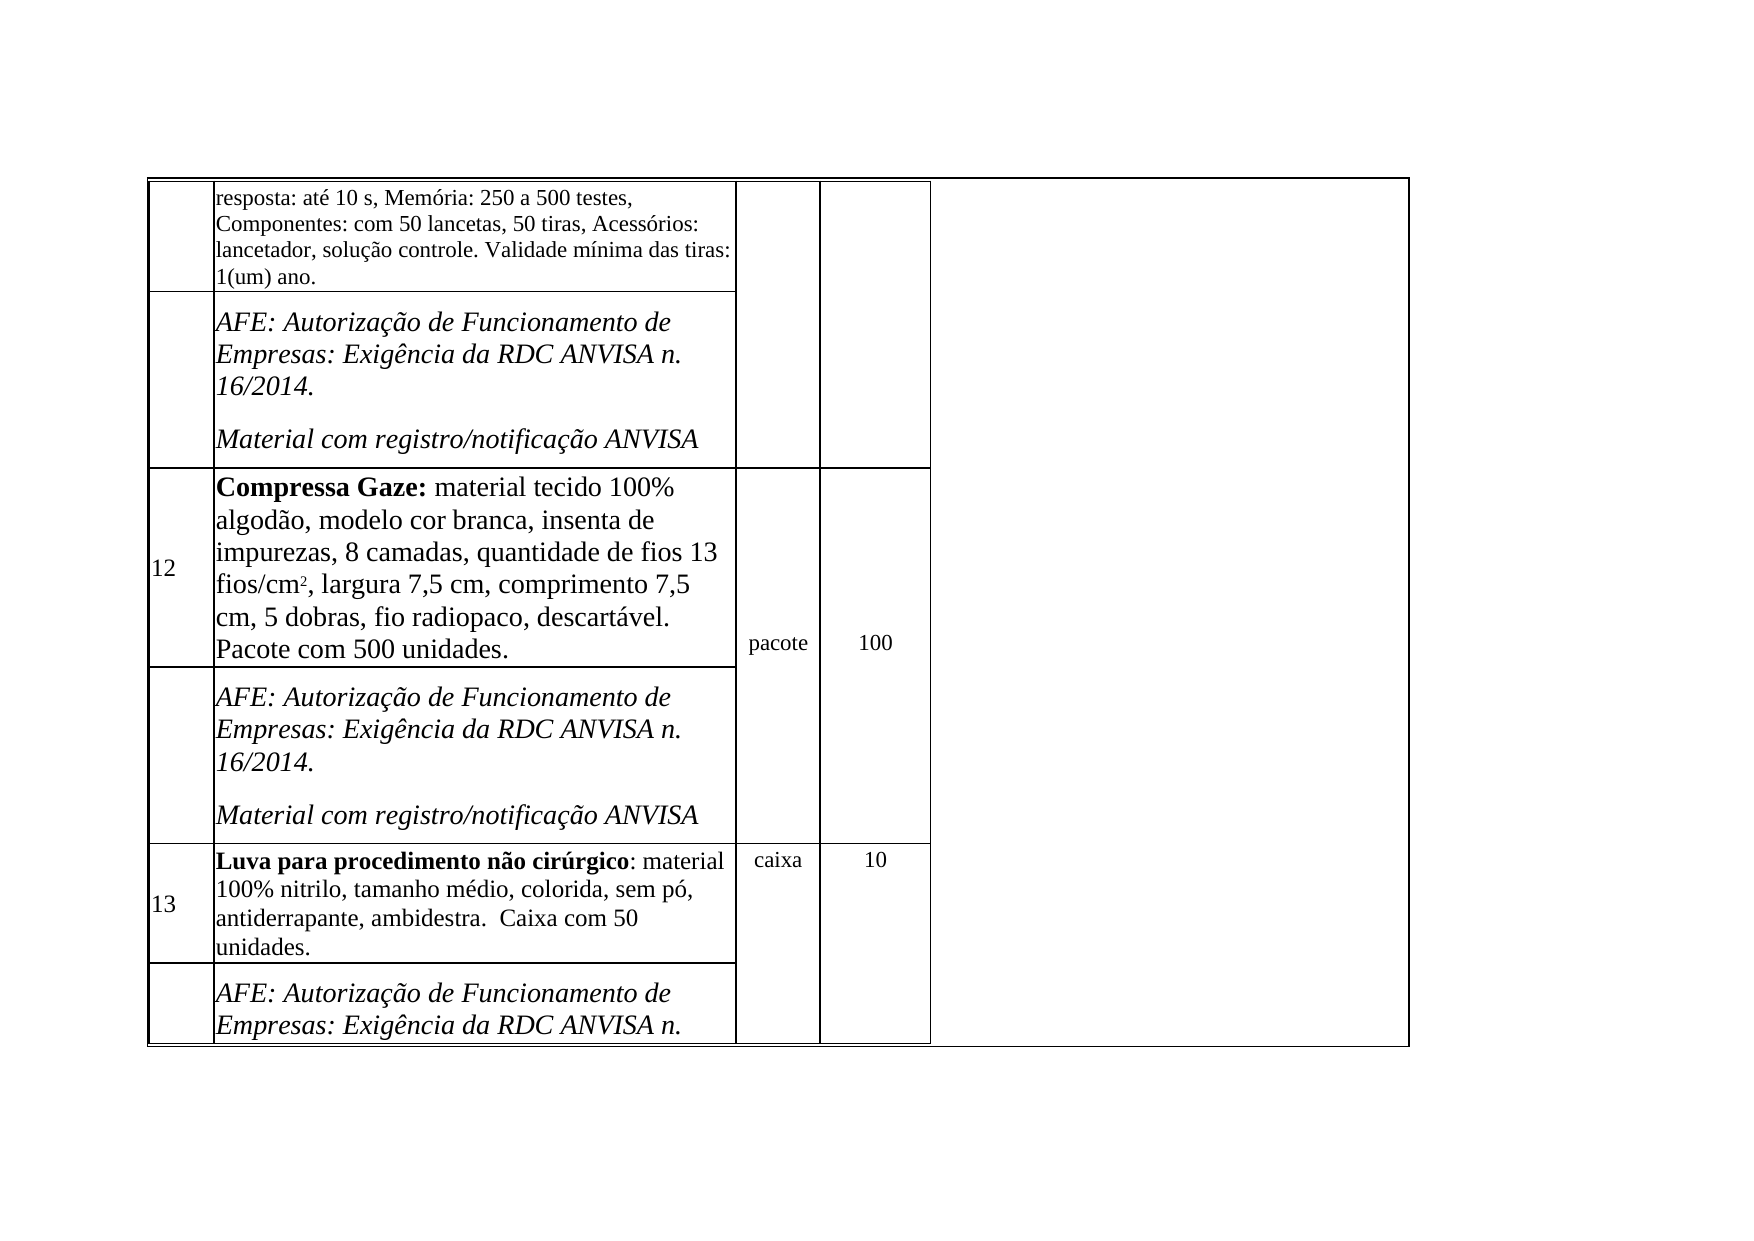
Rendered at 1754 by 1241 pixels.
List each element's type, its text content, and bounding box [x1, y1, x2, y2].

table_cell [150, 964, 213, 1042]
table_cell AFE: Autorização de Funcionamento de Empresas: Exigência da RDC ANVISA n. 16/2014. Material com registro/notificação ANVISA [215, 292, 735, 467]
table_cell caixa [737, 844, 819, 1042]
table_cell AFE: Autorização de Funcionamento de Empresas: Exigência da RDC ANVISA n. 16/2014. Material com registro/notificação ANVISA [215, 668, 735, 842]
table_cell Luva para procedimento não cirúrgico: material 100% nitrilo, tamanho médio, colorida, sem pó, antiderrapante, ambidestra. Caixa com 50 unidades. [215, 844, 735, 962]
table_cell [150, 292, 213, 467]
table_cell [821, 182, 930, 467]
table_cell 12 [150, 469, 213, 666]
table_cell 10 [821, 844, 930, 1042]
table_cell resposta: até 10 s, Memória: 250 a 500 testes, Componentes: com 50 lancetas, 50 tiras, Acessórios: lancetador, solução controle. Validade mínima das tiras: 1(um) ano. [215, 182, 735, 291]
table_cell 13 [150, 844, 213, 962]
table_cell [150, 668, 213, 842]
table_cell pacote [737, 469, 819, 842]
table_cell AFE: Autorização de Funcionamento de Empresas: Exigência da RDC ANVISA n. [215, 964, 735, 1042]
table_cell Compressa Gaze: material tecido 100% algodão, modelo cor branca, insenta de impurezas, 8 camadas, quantidade de fios 13 fios/cm2, largura 7,5 cm, comprimento 7,5 cm, 5 dobras, fio radiopaco, descartável. Pacote com 500 unidades. [215, 469, 735, 666]
table_cell [737, 182, 819, 467]
table_cell 100 [821, 469, 930, 842]
table_cell [150, 182, 213, 291]
table_cell [148, 179, 1408, 1046]
